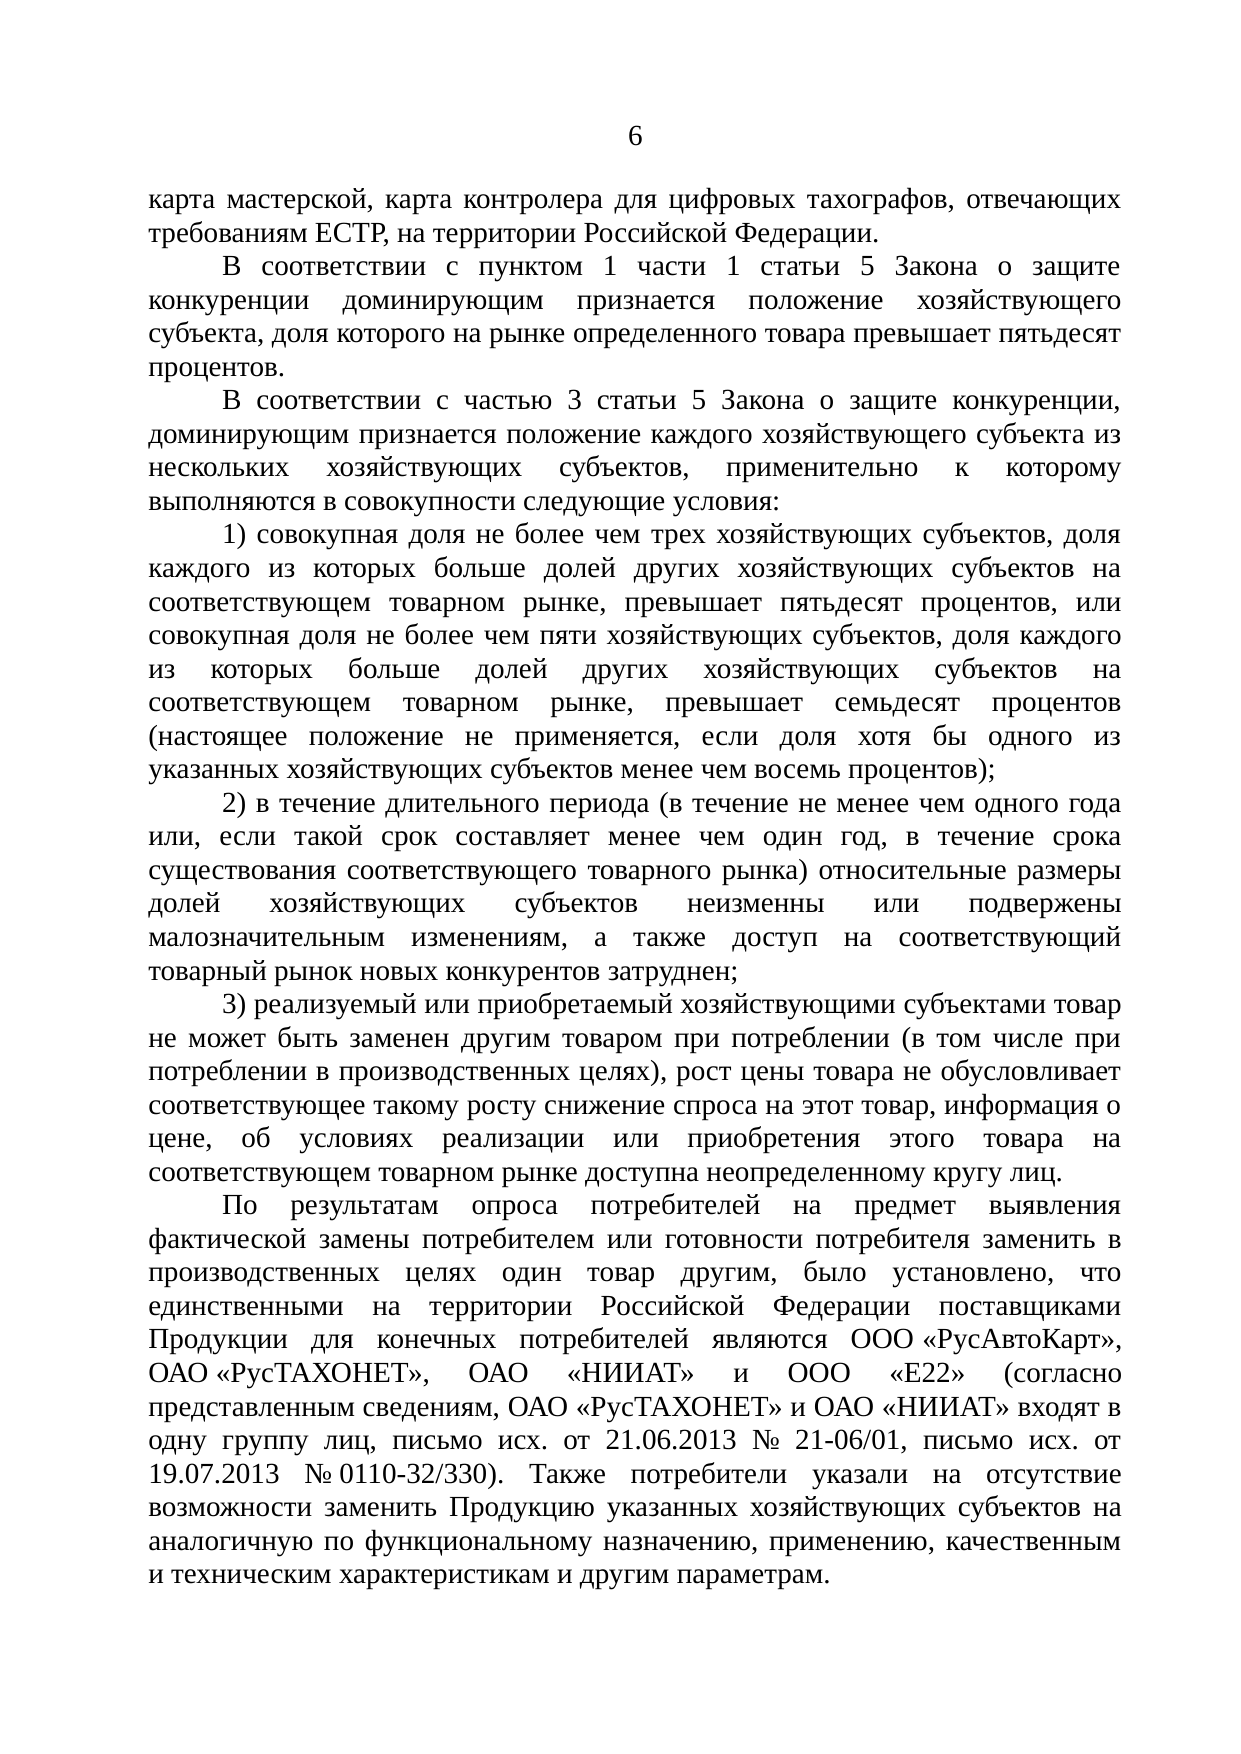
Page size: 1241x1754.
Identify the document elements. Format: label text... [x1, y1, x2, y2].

text 3) реализуемый или приобретаемый хозяйствующими субъектами товар не может быть заменен другим товаром при потреблении (в том числе при потреблении в производственных целях), рост цены товара не обусловливает соответствующее такому росту снижение спроса на этот товар, информация о цене, об условиях реализации или приобретения этого товара на соответствующем товарном рынке доступна неопределенному кругу лиц. [148, 986, 1122, 1187]
text В соответствии с пунктом 1 части 1 статьи 5 Закона о защите конкуренции доминирующим признается положение хозяйствующего субъекта, доля которого на рынке определенного товара превышает пятьдесят процентов. [148, 248, 1122, 382]
text 1) совокупная доля не более чем трех хозяйствующих субъектов, доля каждого из которых больше долей других хозяйствующих субъектов на соответствующем товарном рынке, превышает пятьдесят процентов, или совокупная доля не более чем пяти хозяйствующих субъектов, доля каждого из которых больше долей других хозяйствующих субъектов на соответствующем товарном рынке, превышает семьдесят процентов (настоящее положение не применяется, если доля хотя бы одного из указанных хозяйствующих субъектов менее чем восемь процентов); [148, 517, 1122, 785]
text В соответствии с частью 3 статьи 5 Закона о защите конкуренции, доминирующим признается положение каждого хозяйствующего субъекта из нескольких хозяйствующих субъектов, применительно к которому выполняются в совокупности следующие условия: [148, 382, 1122, 517]
text По результатам опроса потребителей на предмет выявления фактической замены потребителем или готовности потребителя заменить в производственных целях один товар другим, было установлено, что единственными на территории Российской Федерации поставщиками Продукции для конечных потребителей являются ООО «РусАвтоКарт», ОАО «РусТАХОНЕТ», ОАО «НИИАТ» и ООО «Е22» (согласно представленным сведениям, ОАО «РусТАХОНЕТ» и ОАО «НИИАТ» входят в одну группу лиц, письмо исх. от 21.06.2013 № 21-06/01, письмо исх. от 19.07.2013 № 0110-32/330). Также потребители указали на отсутствие возможности заменить Продукцию указанных хозяйствующих субъектов на аналогичную по функциональному назначению, применению, качественным и техническим характеристикам и другим параметрам. [148, 1187, 1122, 1590]
text 2) в течение длительного периода (в течение не менее чем одного года или, если такой срок составляет менее чем один год, в течение срока существования соответствующего товарного рынка) относительные размеры долей хозяйствующих субъектов неизменны или подвержены малозначительным изменениям, а также доступ на соответствующий товарный рынок новых конкурентов затруднен; [148, 785, 1122, 986]
text карта мастерской, карта контролера для цифровых тахографов, отвечающих требованиям ЕСТР, на территории Российской Федерации. [148, 181, 1122, 248]
